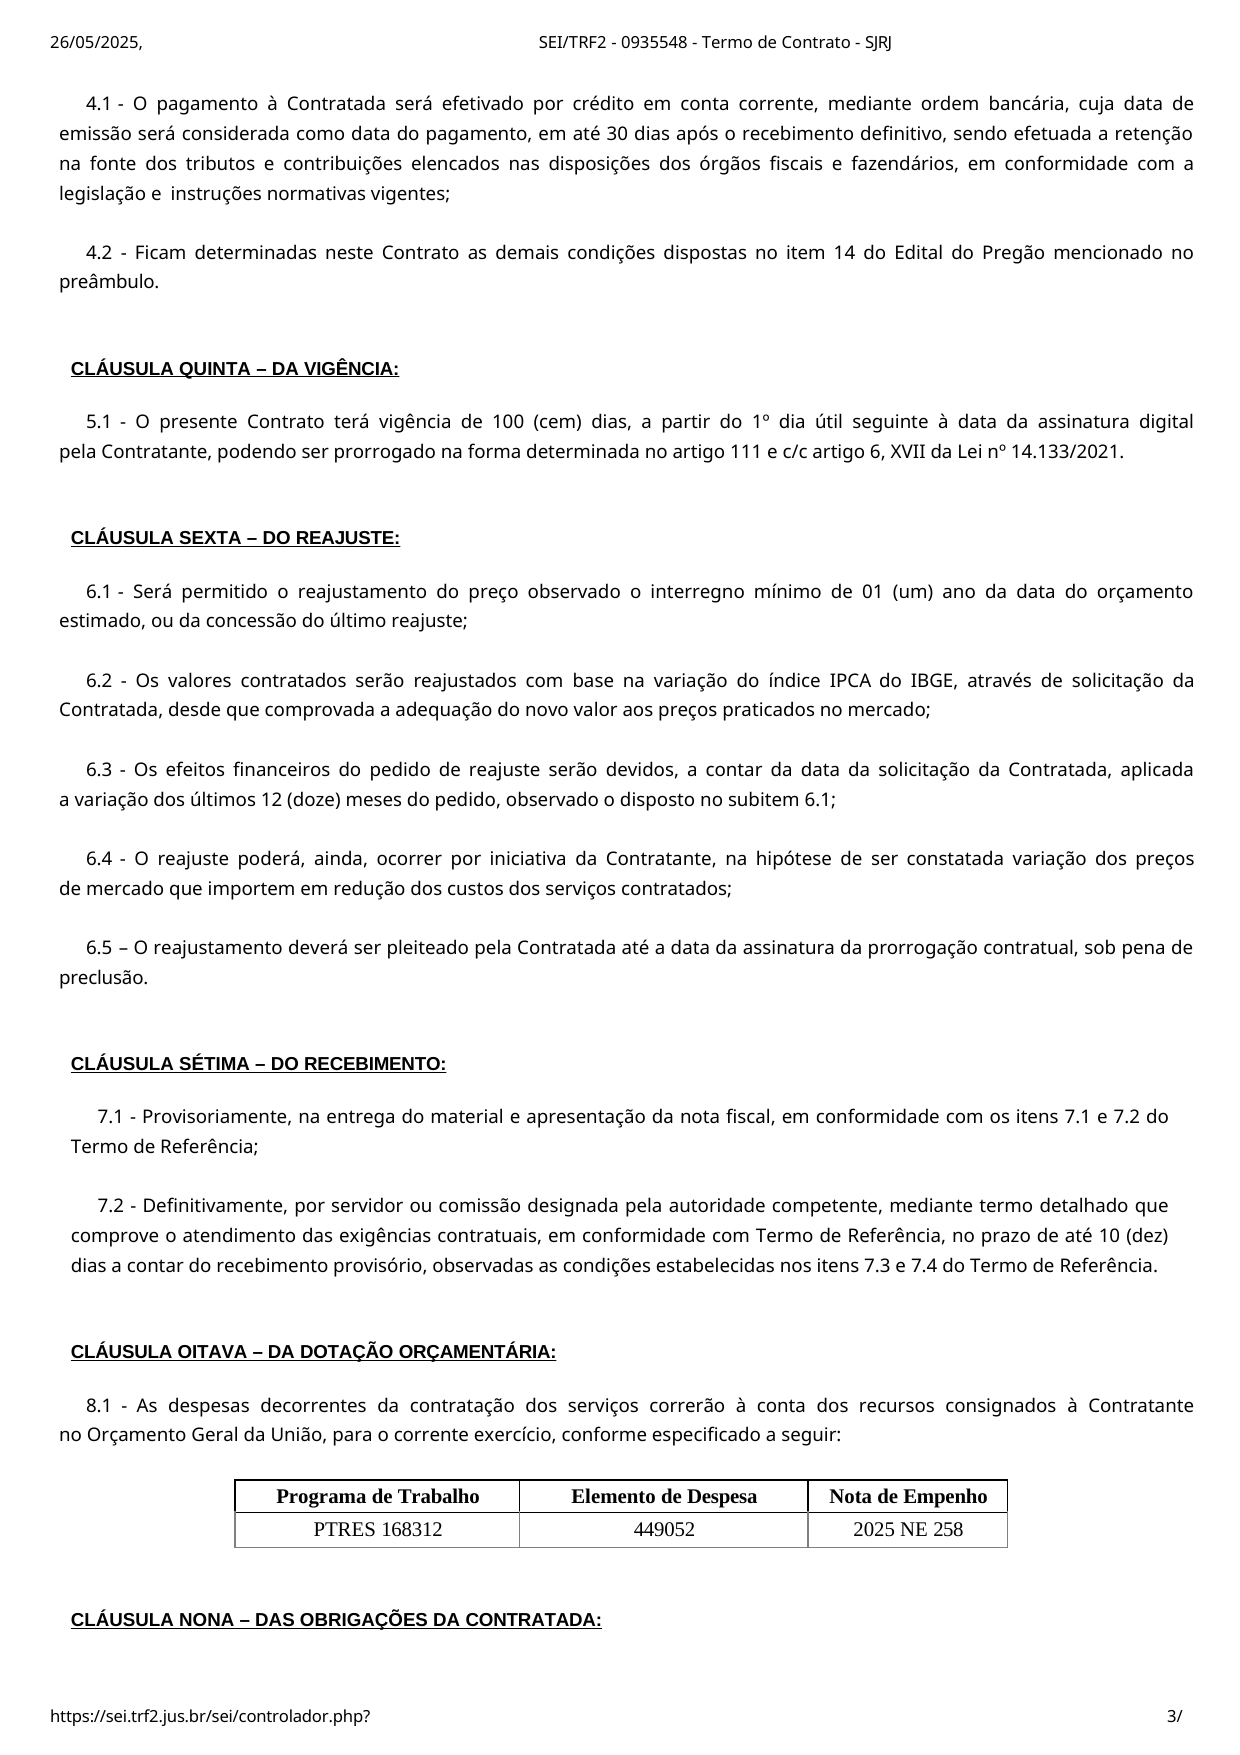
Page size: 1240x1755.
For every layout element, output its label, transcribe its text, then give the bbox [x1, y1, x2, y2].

subtitle CLÁUSULA OITAVA – DA DOTAÇÃO ORÇAMENTÁRIA: [71, 1341, 1195, 1363]
subtitle CLÁUSULA QUINTA – DA VIGÊNCIA: [71, 358, 1195, 379]
list - Será permitido o reajustamento do preço observado o interregno mínimo de 01 (um) ano da data do orçamento estimado, ou da concessão do último reajuste; [59, 578, 1195, 633]
list - Os efeitos financeiros do pedido de reajuste serão devidos, a contar da data da solicitação da Contratada, aplicada a variação dos últimos 12 (doze) meses do pedido, observado o disposto no subitem 6.1; [59, 756, 1195, 811]
subtitle CLÁUSULA NONA – DAS OBRIGAÇÕES DA CONTRATADA: [71, 1609, 1195, 1631]
table_header Nota de Empenho [809, 1481, 1007, 1511]
list - O pagamento à Contratada será efetivado por crédito em conta corrente, mediante ordem bancária, cuja data de emissão será considerada como data do pagamento, em até 30 dias após o recebimento definitivo, sendo efetuada a retenção na fonte dos tributos e contribuições elencados nas disposições dos órgãos fiscais e fazendários, em conformidade com a legislação e instruções normativas vigentes; [59, 90, 1195, 205]
table_cell PTRES 168312 [236, 1513, 519, 1547]
subtitle CLÁUSULA SÉTIMA – DO RECEBIMENTO: [71, 1053, 1195, 1074]
table_cell 2025 NE 258 [809, 1513, 1007, 1547]
subtitle CLÁUSULA SEXTA – DO REAJUSTE: [71, 527, 1195, 548]
table_header Programa de Trabalho [236, 1481, 519, 1511]
list - As despesas decorrentes da contratação dos serviços correrão à conta dos recursos consignados à Contratante no Orçamento Geral da União, para o corrente exercício, conforme especificado a seguir: [59, 1392, 1195, 1447]
table_header Elemento de Despesa [520, 1481, 807, 1511]
list – O reajustamento deverá ser pleiteado pela Contratada até a data da assinatura da prorrogação contratual, sob pena de preclusão. [59, 934, 1195, 989]
table_cell 449052 [520, 1513, 807, 1547]
list - Ficam determinadas neste Contrato as demais condições dispostas no item 14 do Edital do Pregão mencionado no preâmbulo. [59, 239, 1195, 294]
text 7.1 - Provisoriamente, na entrega do material e apresentação da nota fiscal, em conformidade com os itens 7.1 e 7.2 do Termo de Referência; [71, 1104, 1170, 1159]
text 7.2 - Definitivamente, por servidor ou comissão designada pela autoridade competente, mediante termo detalhado que comprove o atendimento das exigências contratuais, em conformidade com Termo de Referência, no prazo de até 10 (dez) dias a contar do recebimento provisório, observadas as condições estabelecidas nos itens 7.3 e 7.4 do Termo de Referência. [71, 1193, 1170, 1278]
list - O presente Contrato terá vigência de 100 (cem) dias, a partir do 1º dia útil seguinte à data da assinatura digital pela Contratante, podendo ser prorrogado na forma determinada no artigo 111 e c/c artigo 6, XVII da Lei nº 14.133/2021. [59, 408, 1195, 464]
list - Os valores contratados serão reajustados com base na variação do índice IPCA do IBGE, através de solicitação da Contratada, desde que comprovada a adequação do novo valor aos preços praticados no mercado; [59, 667, 1195, 722]
list - O reajuste poderá, ainda, ocorrer por iniciativa da Contratante, na hipótese de ser constatada variação dos preços de mercado que importem em redução dos custos dos serviços contratados; [59, 845, 1195, 901]
